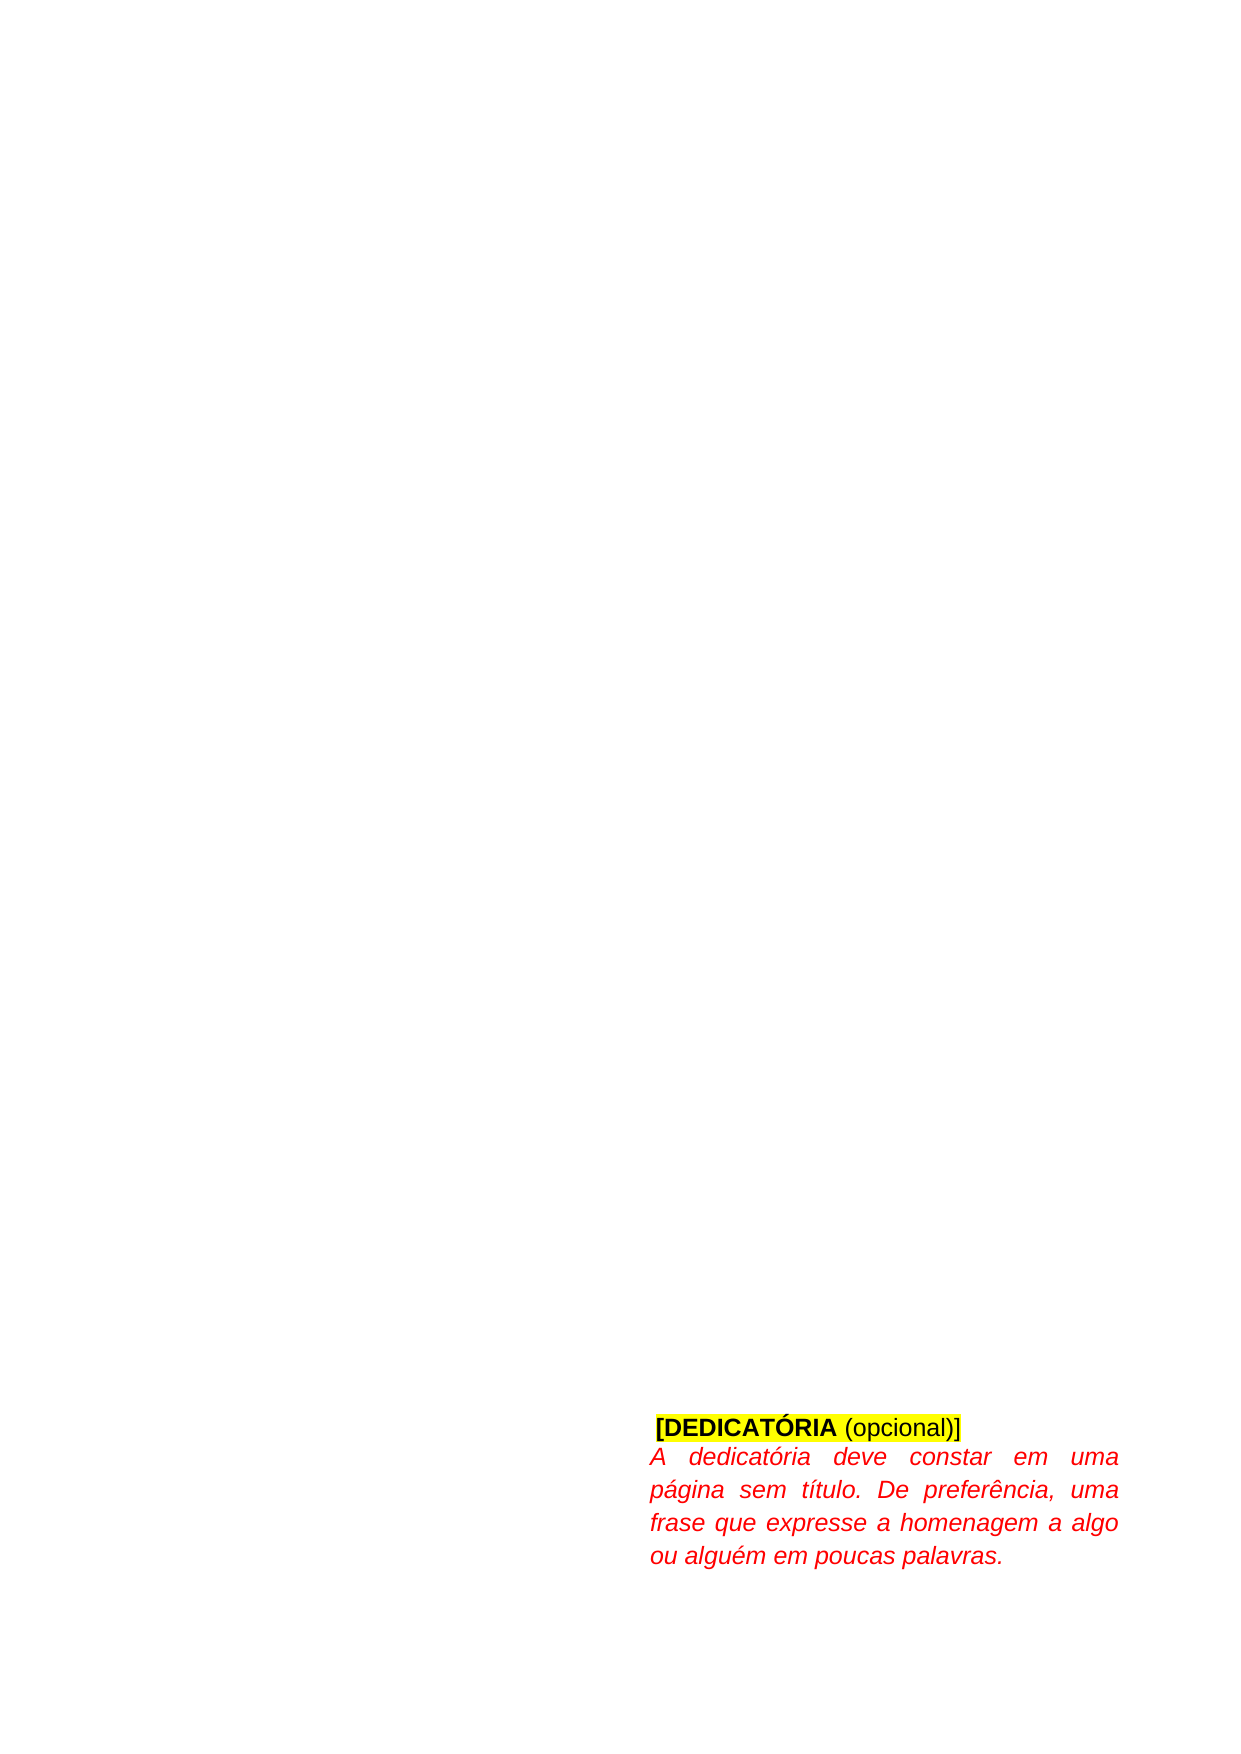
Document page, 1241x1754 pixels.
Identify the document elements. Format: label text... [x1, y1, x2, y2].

text [DEDICATÓRIA (opcional)] [656, 1413, 1122, 1442]
text A dedicatória deve constar em uma página sem título. De preferência, uma frase que expresse a homenagem a algo ou alguém em poucas palavras. [650, 1442, 1122, 1570]
